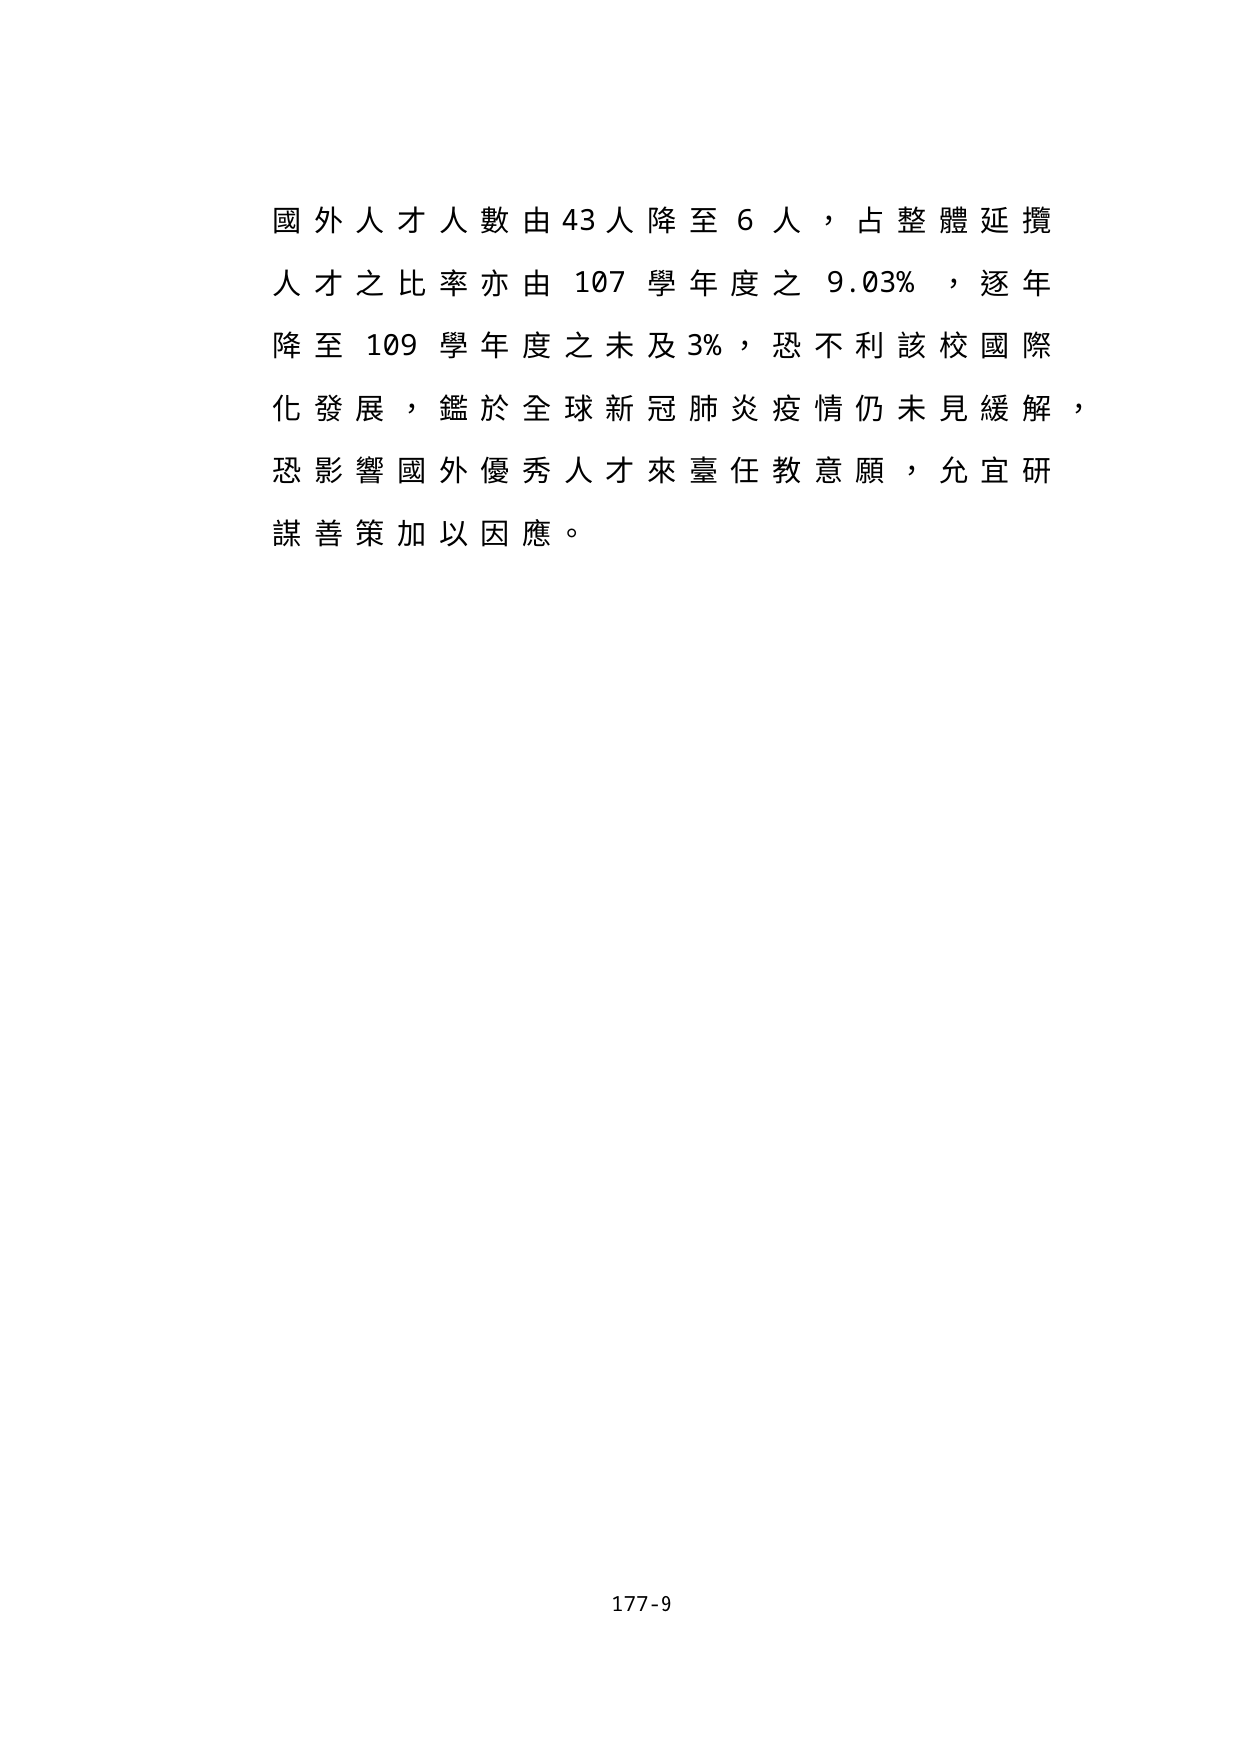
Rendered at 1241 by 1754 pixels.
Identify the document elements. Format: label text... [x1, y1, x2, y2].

text 綜上，成功大學校近年運用彈性薪資延攬國外人才人數由43人降至6人，占整體延攬人才之比率亦由107學年度之9.03%，逐年降至109學年度之未及3%，恐不利該校國際化發展，鑑於全球新冠肺炎疫情仍未見緩解，恐影響國外優秀人才來臺任教意願，允宜研謀善策加以因應。 [242, 177, 1058, 552]
